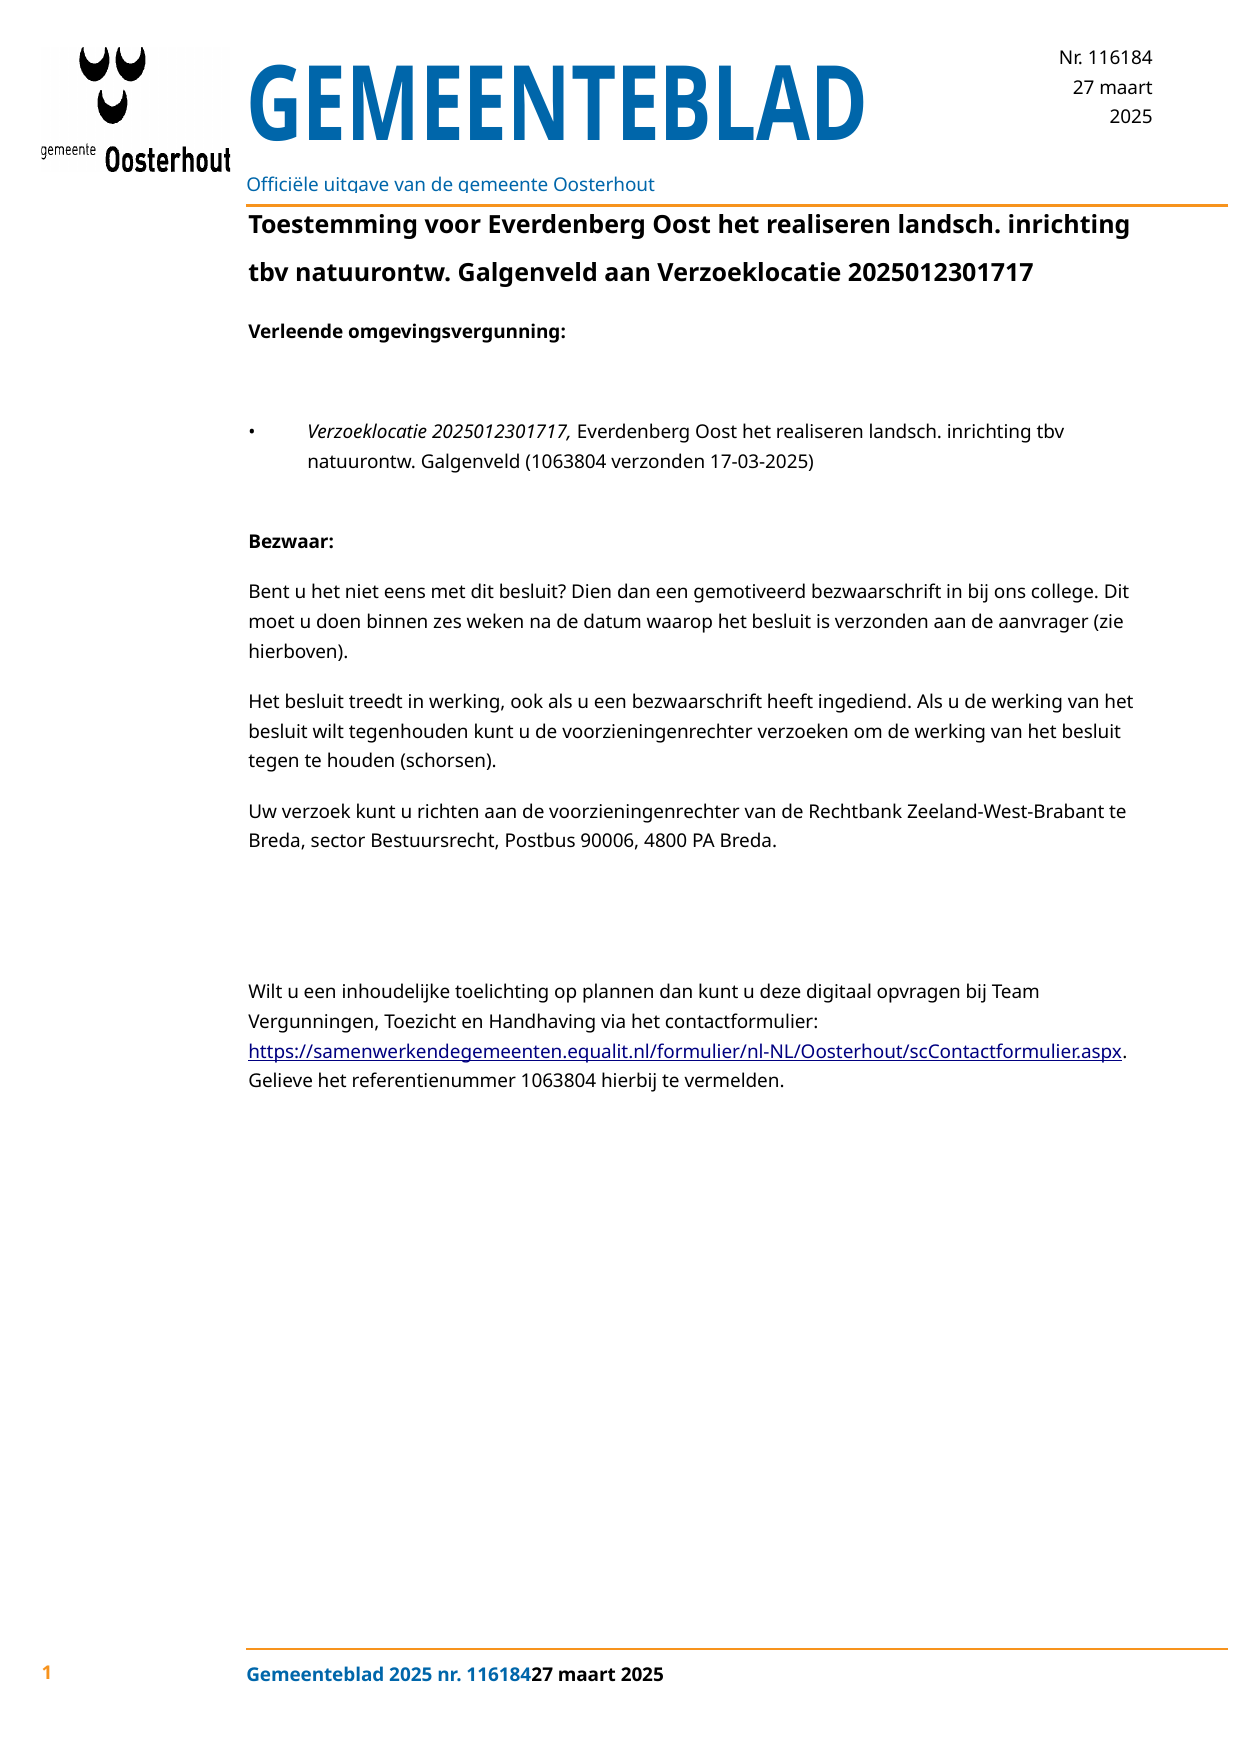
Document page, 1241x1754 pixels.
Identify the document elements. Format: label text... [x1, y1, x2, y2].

list Verzoeklocatie 2025012301717, Everdenberg Oost het realiseren landsch. inrichting tbv natuurontw. Galgenveld (1063804 verzonden 17-03-2025) [248, 419, 1152, 474]
text Uw verzoek kunt u richten aan de voorzieningenrechter van de Rechtbank Zeeland-West-Brabant te Breda, sector Bestuursrecht, Postbus 90006, 4800 PA Breda. [248, 798, 1152, 853]
text Bent u het niet eens met dit besluit? Dien dan een gemotiveerd bezwaarschrift in bij ons college. Dit moet u doen binnen zes weken na de datum waarop het besluit is verzonden aan de aanvrager (zie hierboven). [248, 579, 1152, 664]
text Verleende omgevingsvergunning: [248, 318, 1152, 344]
text Het besluit treedt in werking, ook als u een bezwaarschrift heeft ingediend. Als u de werking van het besluit wilt tegenhouden kunt u de voorzieningenrechter verzoeken om de werking van het besluit tegen te houden (schorsen). [248, 688, 1152, 773]
picture [41, 47, 231, 172]
text Wilt u een inhoudelijke toelichting op plannen dan kunt u deze digitaal opvragen bij Team Vergunningen, Toezicht en Handhaving via het contactformulier: https://samenwerkendegemeenten.equalit.nl/formulier/nl-NL/Oosterhout/scContactformulier.aspx. Gelieve het referentienummer 1063804 hierbij te vermelden. [248, 979, 1152, 1093]
text Toestemming voor Everdenberg Oost het realiseren landsch. inrichting tbv natuurontw. Galgenveld aan Verzoeklocatie 2025012301717 [248, 207, 1152, 288]
text Bezwaar: [248, 528, 1152, 554]
